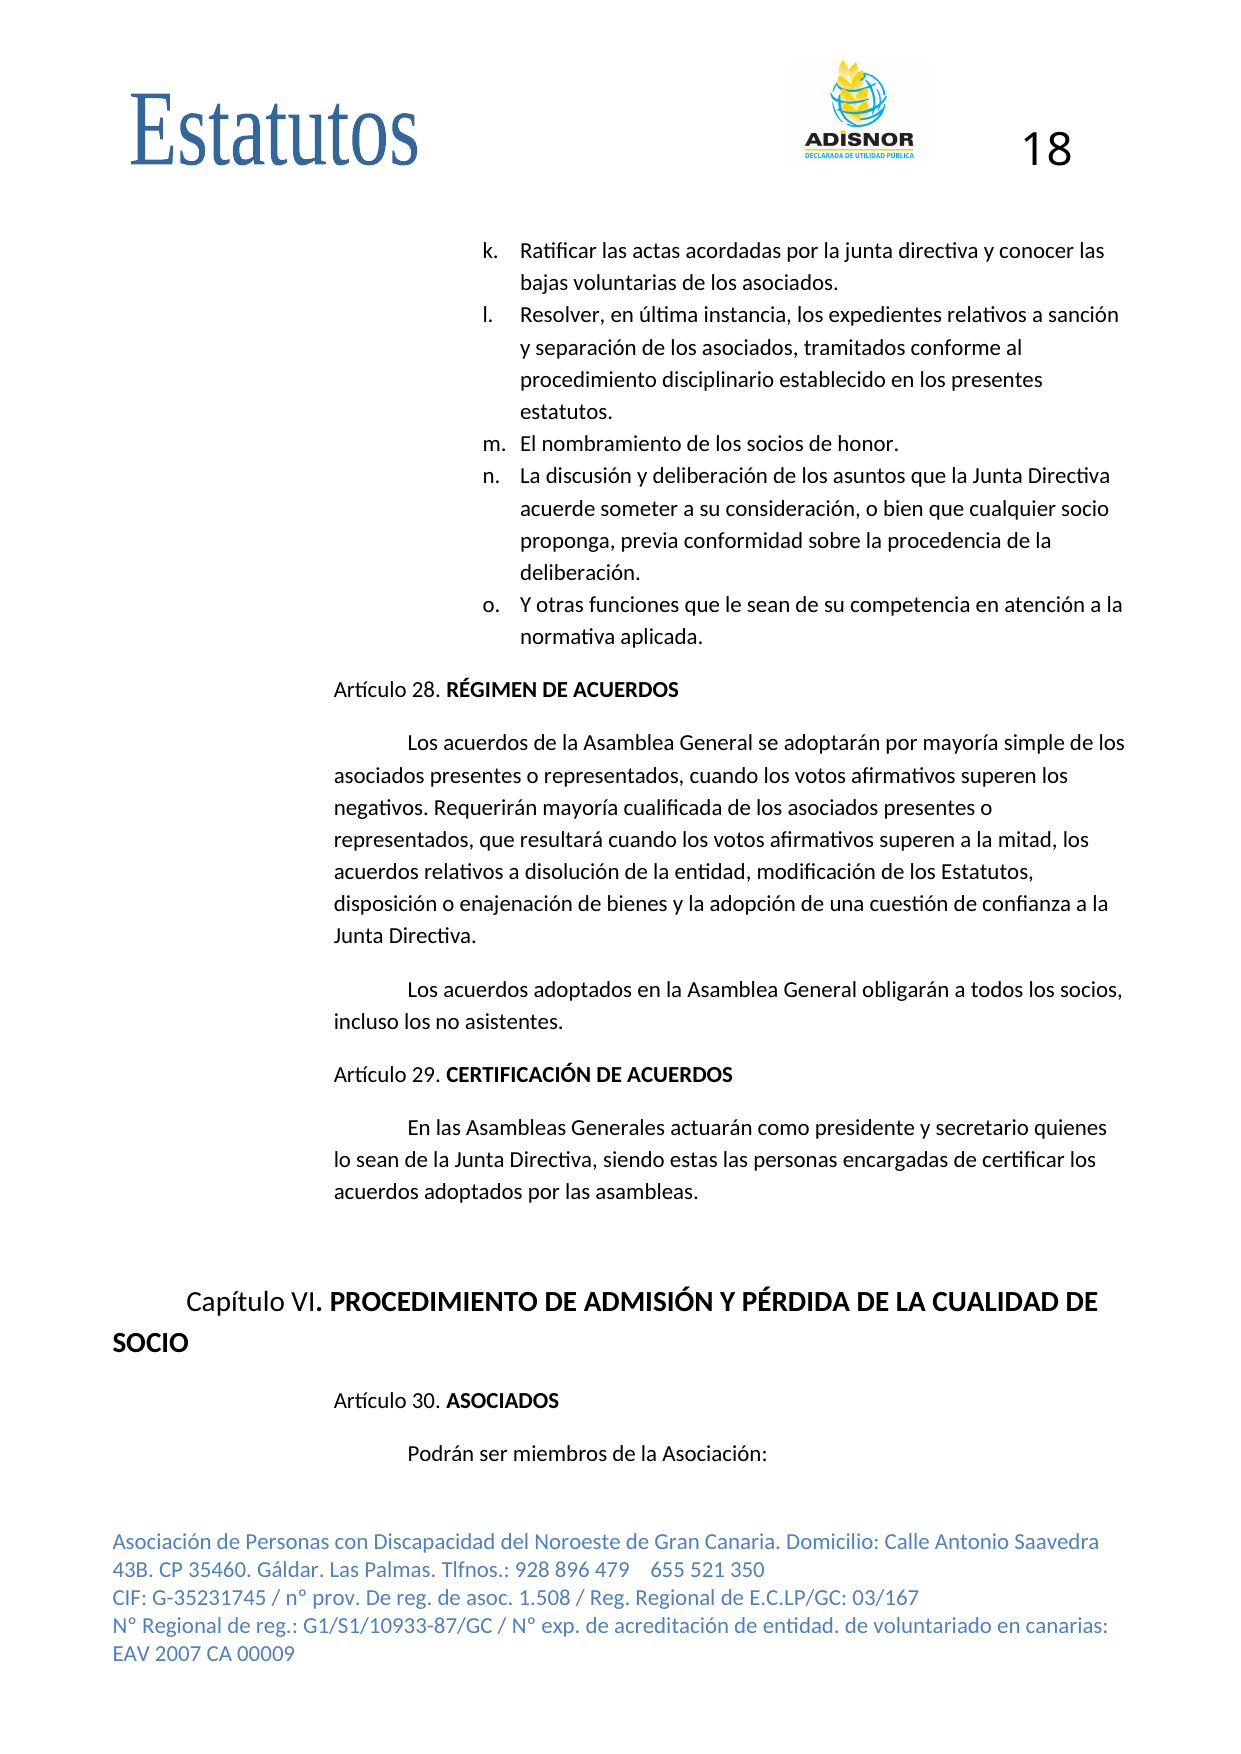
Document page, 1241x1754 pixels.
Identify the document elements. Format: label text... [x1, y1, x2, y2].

text Capítulo VI. PROCEDIMIENTO DE ADMISIÓN Y PÉRDIDA DE LA CUALIDAD DE SOCIO [112, 1283, 1128, 1360]
text Artículo 29. CERTIFICACIÓN DE ACUERDOS [260, 1060, 1128, 1088]
list El nombramiento de los socios de honor. [482, 429, 1128, 457]
list Y otras funciones que le sean de su competencia en atención a la normativa aplicada. [482, 590, 1128, 651]
list La discusión y deliberación de los asuntos que la Junta Directiva acuerde someter a su consideración, o bien que cualquier socio proponga, previa conformidad sobre la procedencia de la deliberación. [482, 462, 1128, 586]
text Podrán ser miembros de la Asociación: [112, 1439, 1128, 1467]
text Los acuerdos adoptados en la Asamblea General obligarán a todos los socios, incluso los no asistentes. [333, 975, 1128, 1035]
list Resolver, en última instancia, los expedientes relativos a sanción y separación de los asociados, tramitados conforme al procedimiento disciplinario establecido en los presentes estatutos. [482, 301, 1128, 425]
list Ratificar las actas acordadas por la junta directiva y conocer las bajas voluntarias de los asociados. [482, 236, 1128, 296]
text En las Asambleas Generales actuarán como presidente y secretario quienes lo sean de la Junta Directiva, siendo estas las personas encargadas de certificar los acuerdos adoptados por las asambleas. [333, 1113, 1128, 1205]
picture [788, 59, 931, 166]
text Artículo 28. RÉGIMEN DE ACUERDOS [260, 676, 1128, 703]
text Artículo 30. ASOCIADOS [112, 1386, 1128, 1414]
text Los acuerdos de la Asamblea General se adoptarán por mayoría simple de los asociados presentes o representados, cuando los votos afirmativos superen los negativos. Requerirán mayoría cualificada de los asociados presentes o representados, que resultará cuando los votos afirmativos superen a la mitad, los acuerdos relativos a disolución de la entidad, modificación de los Estatutos, disposición o enajenación de bienes y la adopción de una cuestión de confianza a la Junta Directiva. [333, 728, 1128, 950]
